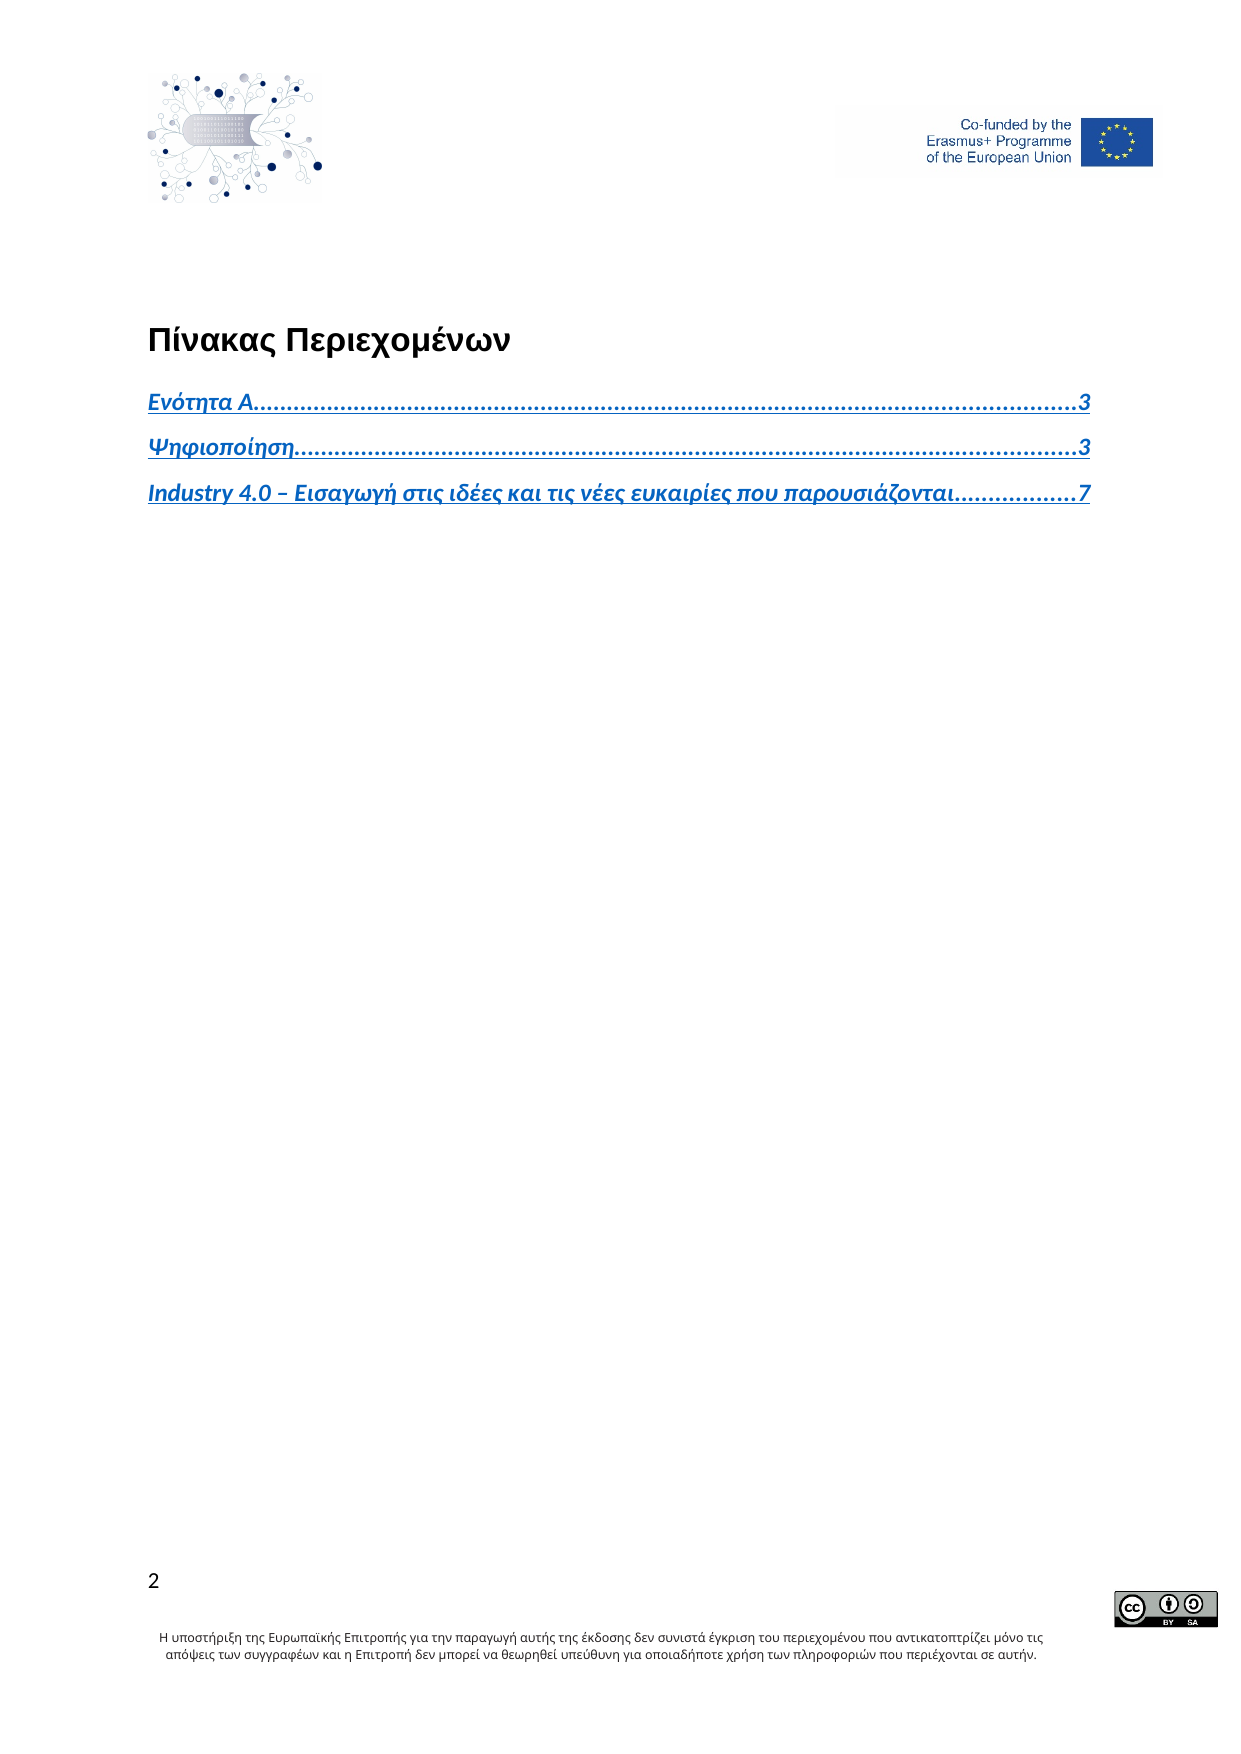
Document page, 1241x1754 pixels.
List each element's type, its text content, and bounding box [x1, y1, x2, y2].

text Ψηφιοποίηση 3 [148, 432, 1093, 462]
text Industry 4.0 – Εισαγωγή στις ιδέες και τις νέες ευκαιρίες που παρουσιάζονται 7 [148, 477, 1093, 507]
subtitle Πίνακας Περιεχομένων [148, 320, 1093, 359]
text Ενότητα A 3 [148, 386, 1093, 417]
